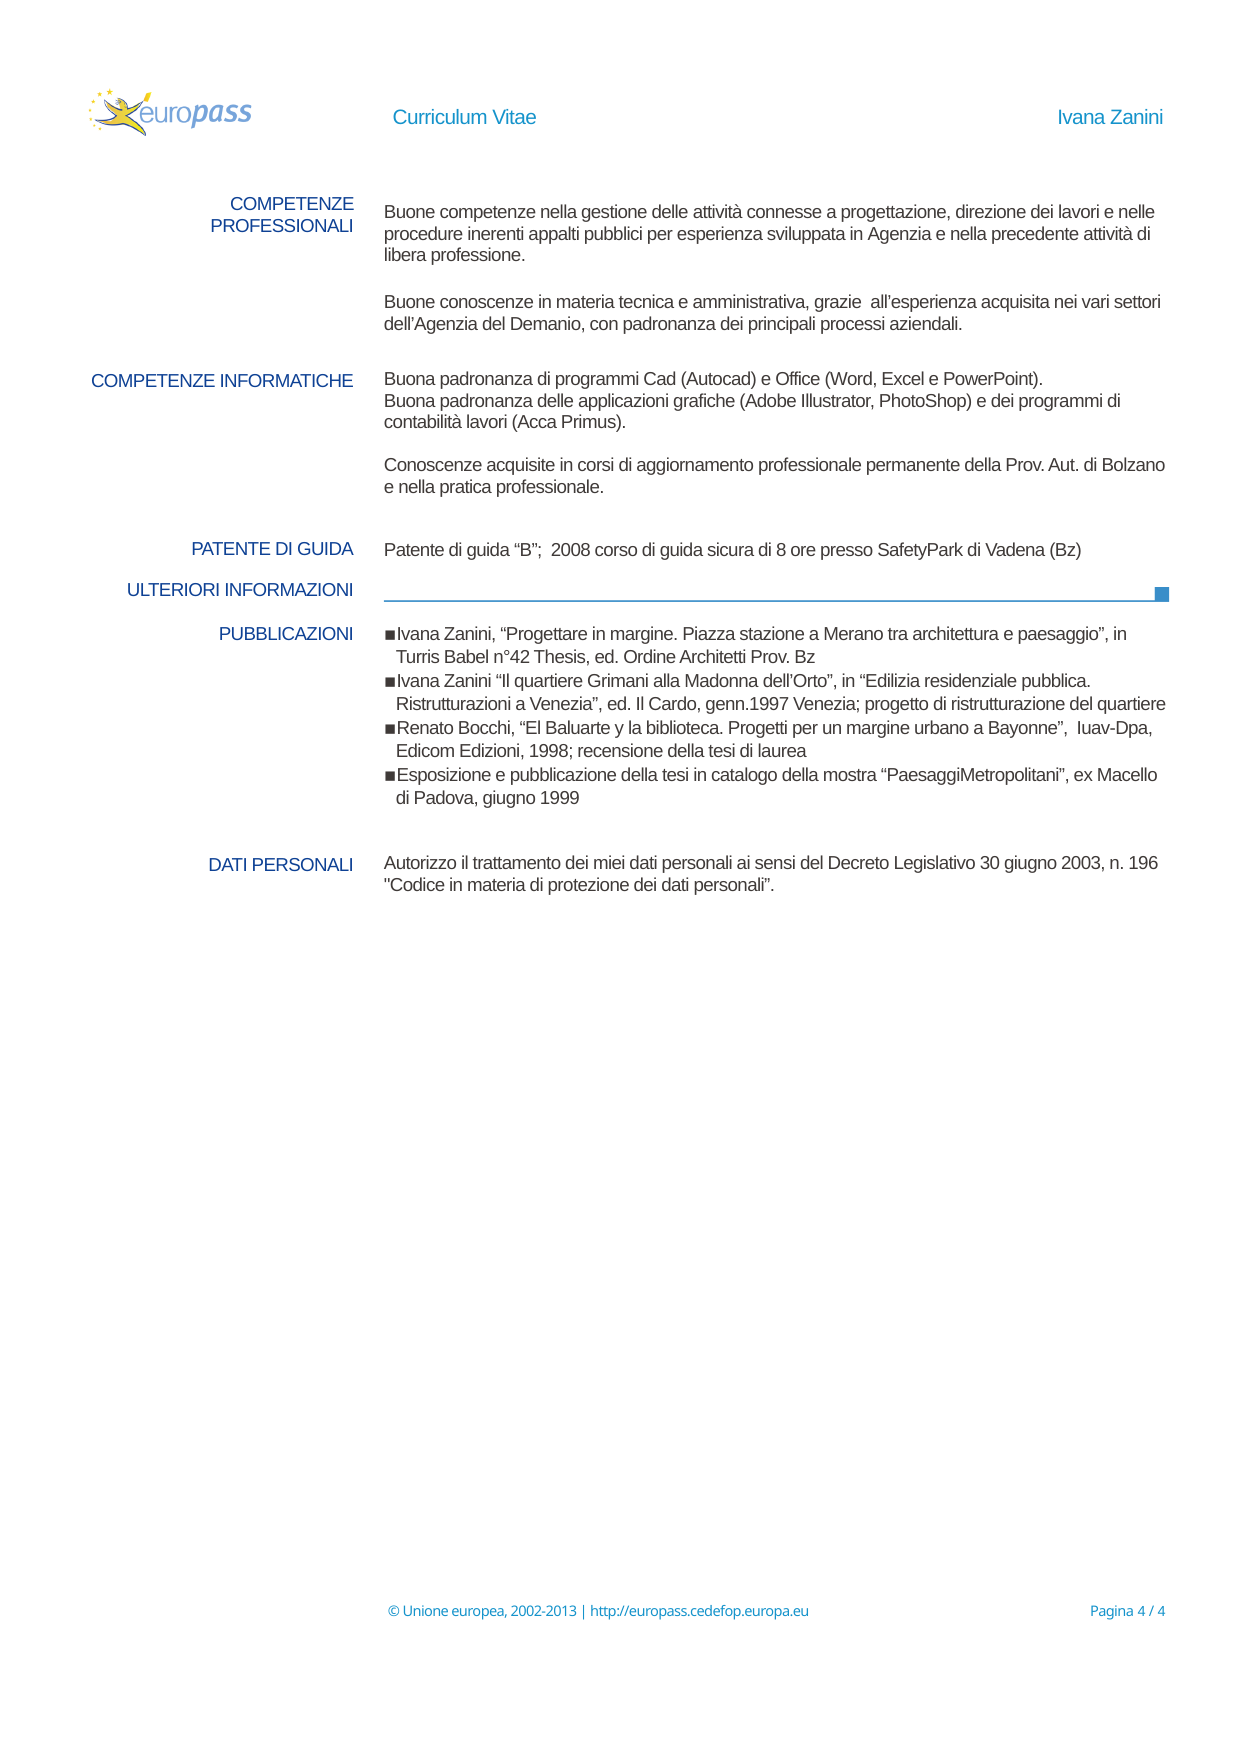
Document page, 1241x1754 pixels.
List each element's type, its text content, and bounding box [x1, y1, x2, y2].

table_header Patente di guida [89, 536, 384, 560]
table_header Competenze informatiche [89, 368, 384, 497]
table_header [384, 579, 1169, 600]
table_cell [89, 809, 384, 852]
table_header Pubblicazioni [89, 620, 384, 809]
table_cell [384, 809, 1169, 852]
table_cell Autorizzo il trattamento dei miei dati personali ai sensi del Decreto Legislativo 30 giugno 2003, n. 196 "Codice in materia di protezione dei dati personali”. [384, 852, 1169, 895]
table_header Competenze professionali [89, 190, 384, 349]
table_header Buona padronanza di programmi Cad (Autocad) e Office (Word, Excel e PowerPoint). Buona padronanza delle applicazioni grafiche (Adobe Illustrator, PhotoShop) e dei programmi di contabilità lavori (Acca Primus). Conoscenze acquisite in corsi di aggiornamento professionale permanente della Prov. Aut. di Bolzano e nella pratica professionale. [384, 368, 1169, 497]
table_header Buone competenze nella gestione delle attività connesse a progettazione, direzione dei lavori e nelle procedure inerenti appalti pubblici per esperienza sviluppata in Agenzia e nella precedente attività di libera professione. Buone conoscenze in materia tecnica e amministrativa, grazie all’esperienza acquisita nei vari settori dell’Agenzia del Demanio, con padronanza dei principali processi aziendali. [384, 190, 1169, 349]
table_header ULTERIORI INFORMAZIONI [89, 579, 384, 601]
table_header Patente di guida “B”; 2008 corso di guida sicura di 8 ore presso SafetyPark di Vadena (Bz) [384, 536, 1169, 560]
table_cell Dati personali [89, 852, 384, 895]
table_header Ivana Zanini, “Progettare in margine. Piazza stazione a Merano tra architettura e paesaggio”, in Turris Babel n°42 Thesis, ed. Ordine Architetti Prov. Bz Ivana Zanini “Il quartiere Grimani alla Madonna dell’Orto”, in “Edilizia residenziale pubblica. Ristrutturazioni a Venezia”, ed. Il Cardo, genn.1997 Venezia; progetto di ristrutturazione del quartiere Renato Bocchi, “El Baluarte y la biblioteca. Progetti per un margine urbano a Bayonne”, Iuav-Dpa, Edicom Edizioni, 1998; recensione della tesi di laurea Esposizione e pubblicazione della tesi in catalogo della mostra “PaesaggiMetropolitani”, ex Macello di Padova, giugno 1999 [384, 620, 1169, 809]
